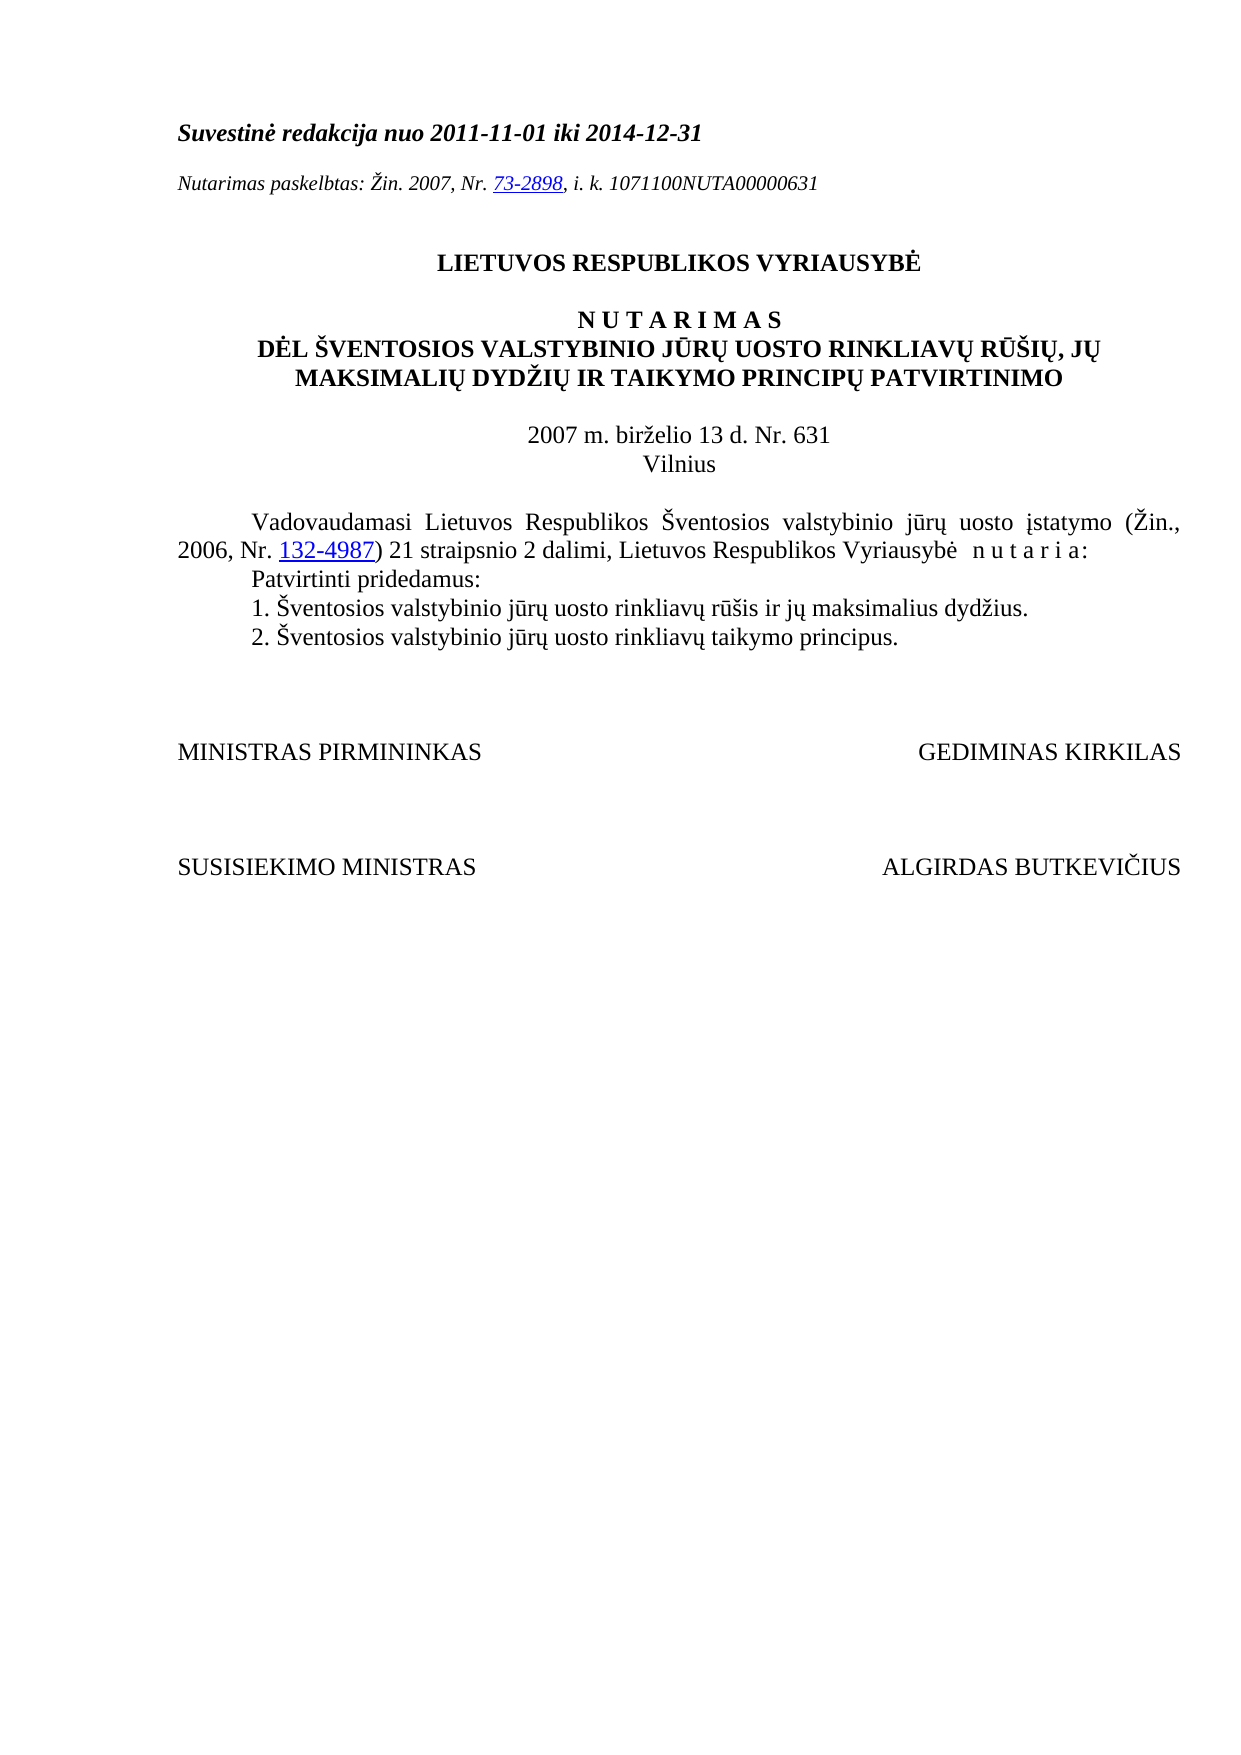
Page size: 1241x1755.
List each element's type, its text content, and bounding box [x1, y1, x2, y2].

text N U T A R I M A S [177, 305, 1181, 334]
text LIETUVOS RESPUBLIKOS VYRIAUSYBĖ [177, 248, 1181, 277]
text Vilnius [177, 449, 1181, 478]
text Patvirtinti pridedamus: [177, 564, 1181, 593]
text Ministras Pirmininkas Gediminas Kirkilas [177, 737, 1181, 765]
text Susisiekimo ministras Algirdas Butkevičius [177, 852, 1181, 880]
text Suvestinė redakcija nuo 2011-11-01 iki 2014-12-31 [177, 118, 1181, 147]
text Nutarimas paskelbtas: Žin. 2007, Nr. 73-2898, i. k. 1071100NUTA00000631 [177, 171, 1181, 195]
text 2007 m. birželio 13 d. Nr. 631 [177, 420, 1181, 449]
text DĖL ŠVENTOSIOS VALSTYBINIO JŪRŲ UOSTO RINKLIAVŲ RŪŠIŲ, JŲ MAKSIMALIŲ DYDŽIŲ IR TAIKYMO PRINCIPŲ PATVIRTINIMO [177, 334, 1181, 392]
text Vadovaudamasi Lietuvos Respublikos Šventosios valstybinio jūrų uosto įstatymo (Žin., 2006, Nr. 132-4987) 21 straipsnio 2 dalimi, Lietuvos Respublikos Vyriausybė nutaria: [177, 507, 1181, 564]
text 1. Šventosios valstybinio jūrų uosto rinkliavų rūšis ir jų maksimalius dydžius. [177, 593, 1181, 622]
text 2. Šventosios valstybinio jūrų uosto rinkliavų taikymo principus. [177, 622, 1181, 650]
